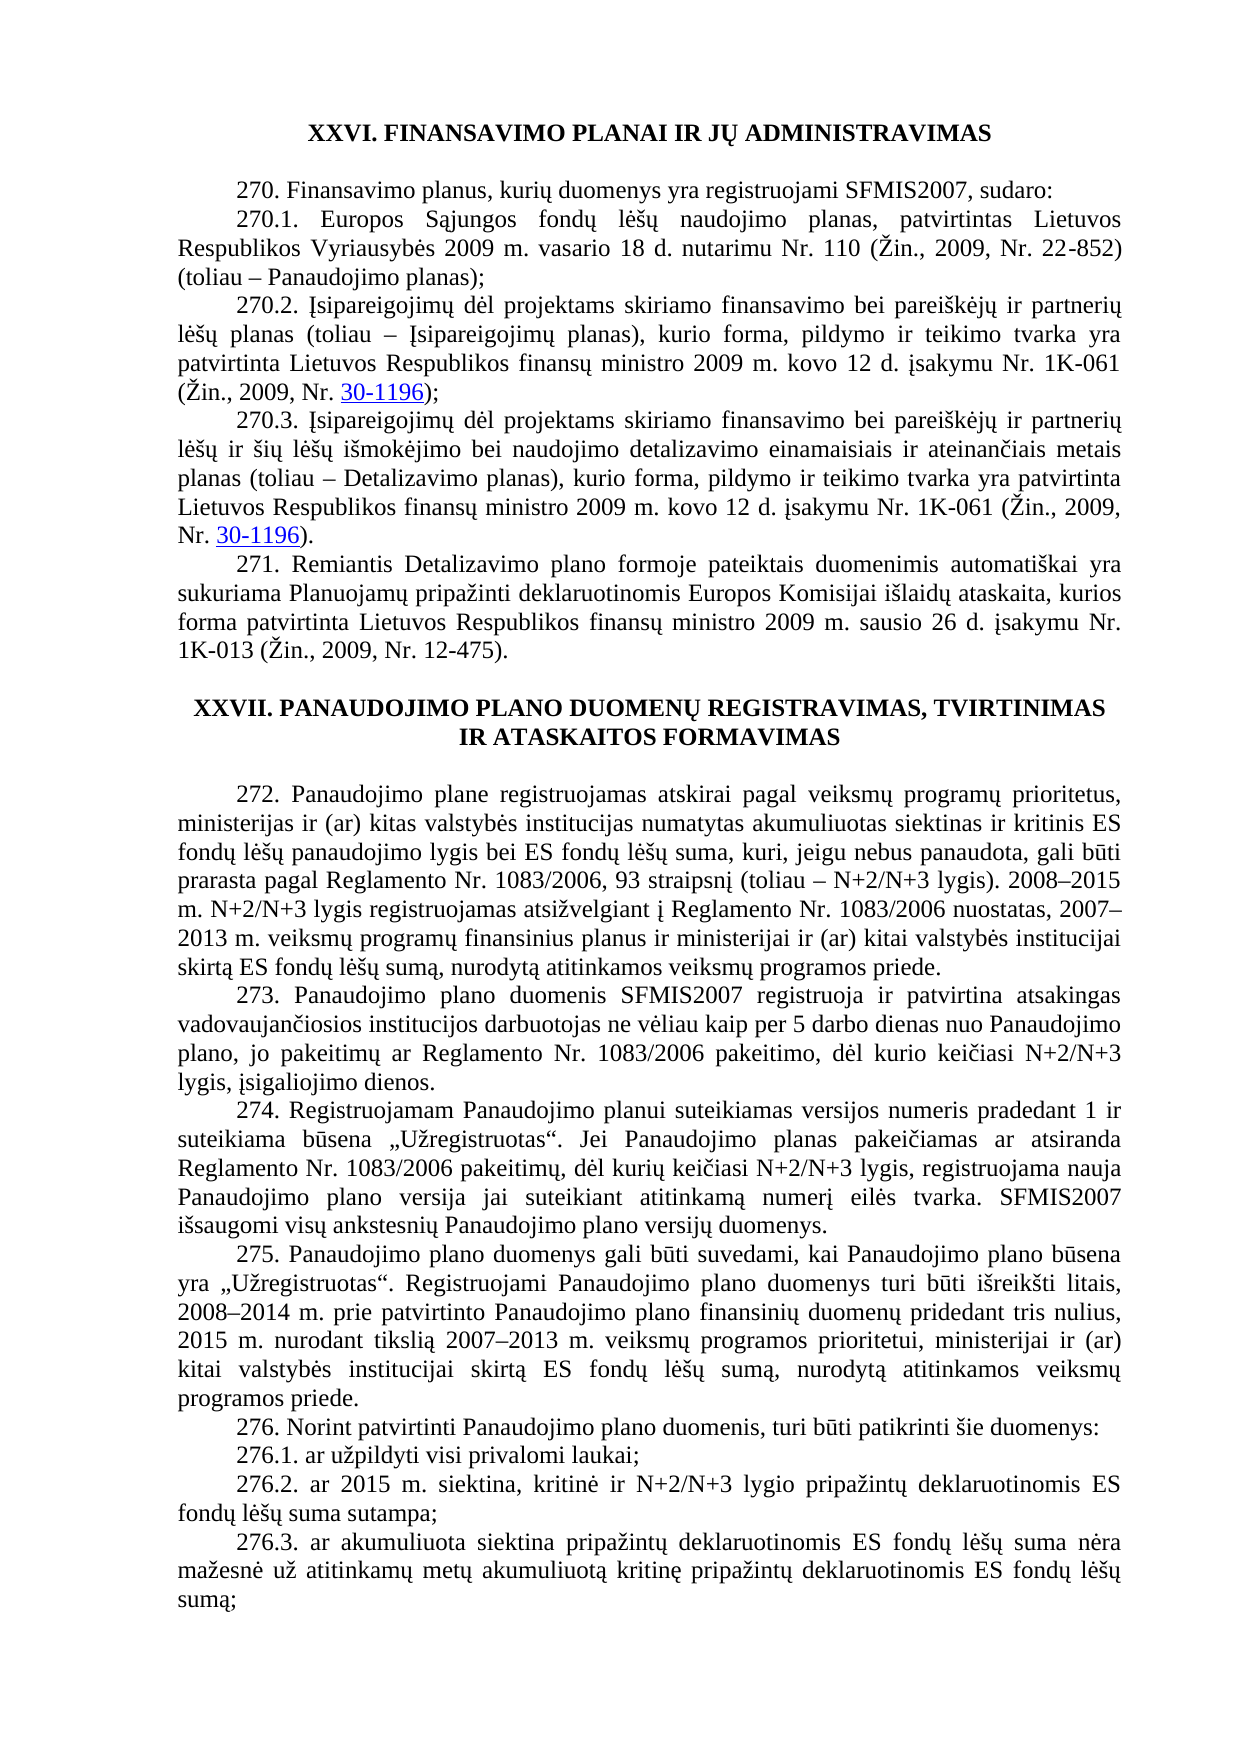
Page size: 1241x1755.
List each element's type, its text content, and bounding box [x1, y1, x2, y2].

text 274. Registruojamam Panaudojimo planui suteikiamas versijos numeris pradedant 1 ir suteikiama būsena „Užregistruotas“. Jei Panaudojimo planas pakeičiamas ar atsiranda Reglamento Nr. 1083/2006 pakeitimų, dėl kurių keičiasi N+2/N+3 lygis, registruojama nauja Panaudojimo plano versija jai suteikiant atitinkamą numerį eilės tvarka. SFMIS2007 išsaugomi visų ankstesnių Panaudojimo plano versijų duomenys. [177, 1096, 1122, 1239]
text 276.2. ar 2015 m. siektina, kritinė ir N+2/N+3 lygio pripažintų deklaruotinomis ES fondų lėšų suma sutampa; [177, 1469, 1122, 1527]
text 275. Panaudojimo plano duomenys gali būti suvedami, kai Panaudojimo plano būsena yra „Užregistruotas“. Registruojami Panaudojimo plano duomenys turi būti išreikšti litais, 2008–2014 m. prie patvirtinto Panaudojimo plano finansinių duomenų pridedant tris nulius, 2015 m. nurodant tikslią 2007–2013 m. veiksmų programos prioritetui, ministerijai ir (ar) kitai valstybės institucijai skirtą ES fondų lėšų sumą, nurodytą atitinkamos veiksmų programos priede. [177, 1239, 1122, 1412]
text XXVII. PANAUDOJIMO PLANO DUOMENŲ REGISTRAVIMAS, TVIRTINIMAS IR ATASKAITOS FORMAVIMAS [177, 693, 1122, 751]
text 270.1. Europos Sąjungos fondų lėšų naudojimo planas, patvirtintas Lietuvos Respublikos Vyriausybės 2009 m. vasario 18 d. nutarimu Nr. 110 (Žin., 2009, Nr. 22‑852) (toliau – Panaudojimo planas); [177, 204, 1122, 291]
text 270.3. Įsipareigojimų dėl projektams skiriamo finansavimo bei pareiškėjų ir partnerių lėšų ir šių lėšų išmokėjimo bei naudojimo detalizavimo einamaisiais ir ateinančiais metais planas (toliau – Detalizavimo planas), kurio forma, pildymo ir teikimo tvarka yra patvirtinta Lietuvos Respublikos finansų ministro 2009 m. kovo 12 d. įsakymu Nr. 1K-061 (Žin., 2009, Nr. 30-1196). [177, 406, 1122, 549]
text 276.3. ar akumuliuota siektina pripažintų deklaruotinomis ES fondų lėšų suma nėra mažesnė už atitinkamų metų akumuliuotą kritinę pripažintų deklaruotinomis ES fondų lėšų sumą; [177, 1527, 1122, 1613]
text 271. Remiantis Detalizavimo plano formoje pateiktais duomenimis automatiškai yra sukuriama Planuojamų pripažinti deklaruotinomis Europos Komisijai išlaidų ataskaita, kurios forma patvirtinta Lietuvos Respublikos finansų ministro 2009 m. sausio 26 d. įsakymu Nr. 1K-013 (Žin., 2009, Nr. 12‑475). [177, 549, 1122, 664]
text XXVI. FINANSAVIMO PLANAI IR JŲ ADMINISTRAVIMAS [177, 118, 1122, 147]
text 273. Panaudojimo plano duomenis SFMIS2007 registruoja ir patvirtina atsakingas vadovaujančiosios institucijos darbuotojas ne vėliau kaip per 5 darbo dienas nuo Panaudojimo plano, jo pakeitimų ar Reglamento Nr. 1083/2006 pakeitimo, dėl kurio keičiasi N+2/N+3 lygis, įsigaliojimo dienos. [177, 981, 1122, 1096]
text 270.2. Įsipareigojimų dėl projektams skiriamo finansavimo bei pareiškėjų ir partnerių lėšų planas (toliau – Įsipareigojimų planas), kurio forma, pildymo ir teikimo tvarka yra patvirtinta Lietuvos Respublikos finansų ministro 2009 m. kovo 12 d. įsakymu Nr. 1K-061 (Žin., 2009, Nr. 30-1196); [177, 291, 1122, 406]
text 276.1. ar užpildyti visi privalomi laukai; [177, 1441, 1122, 1469]
text 276. Norint patvirtinti Panaudojimo plano duomenis, turi būti patikrinti šie duomenys: [177, 1412, 1122, 1441]
text 270. Finansavimo planus, kurių duomenys yra registruojami SFMIS2007, sudaro: [177, 176, 1122, 204]
text 272. Panaudojimo plane registruojamas atskirai pagal veiksmų programų prioritetus, ministerijas ir (ar) kitas valstybės institucijas numatytas akumuliuotas siektinas ir kritinis ES fondų lėšų panaudojimo lygis bei ES fondų lėšų suma, kuri, jeigu nebus panaudota, gali būti prarasta pagal Reglamento Nr. 1083/2006, 93 straipsnį (toliau – N+2/N+3 lygis). 2008–2015 m. N+2/N+3 lygis registruojamas atsižvelgiant į Reglamento Nr. 1083/2006 nuostatas, 2007–2013 m. veiksmų programų finansinius planus ir ministerijai ir (ar) kitai valstybės institucijai skirtą ES fondų lėšų sumą, nurodytą atitinkamos veiksmų programos priede. [177, 779, 1122, 981]
